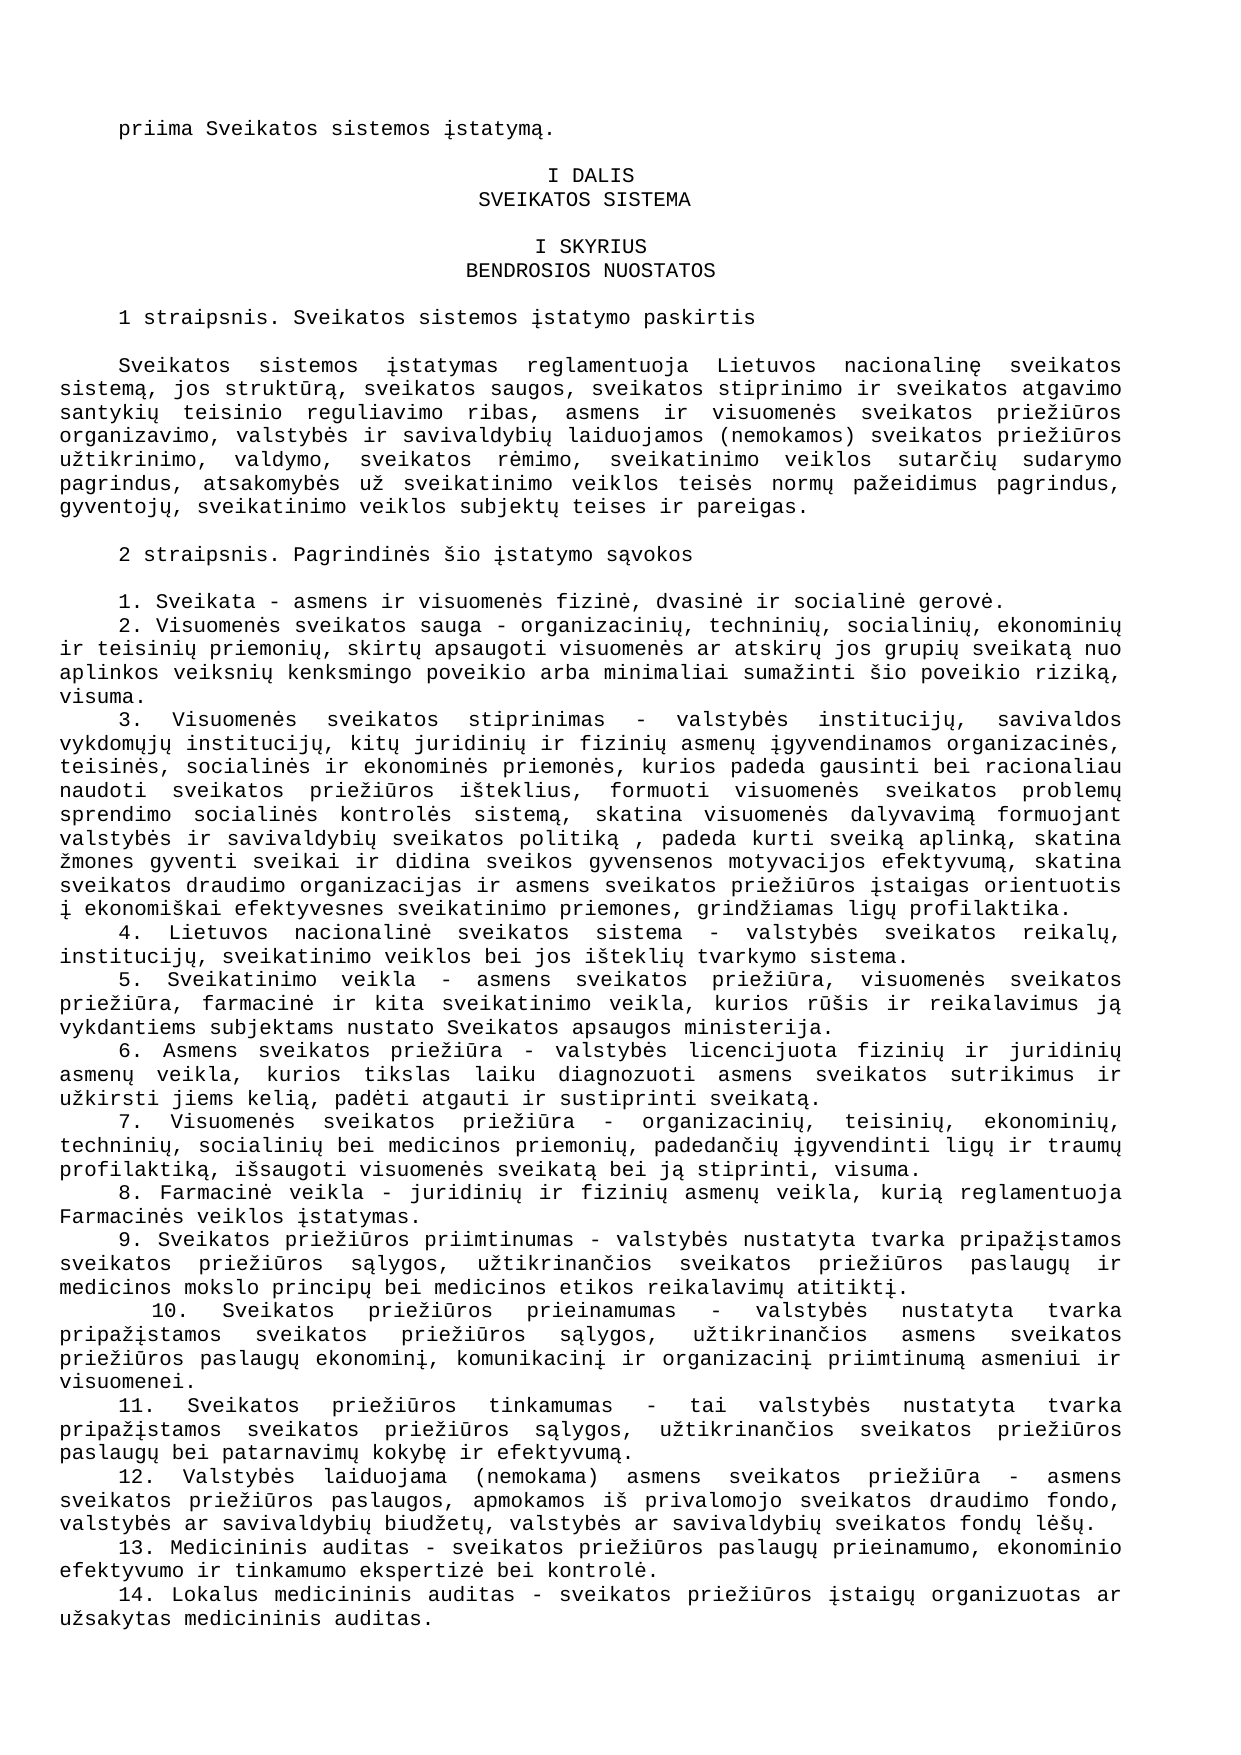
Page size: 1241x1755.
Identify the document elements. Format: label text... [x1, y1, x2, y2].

text 2. Visuomenės sveikatos sauga - organizacinių, techninių, socialinių, ekonominių ir teisinių priemonių, skirtų apsaugoti visuomenės ar atskirų jos grupių sveikatą nuo aplinkos veiksnių kenksmingo poveikio arba minimaliai sumažinti šio poveikio riziką, visuma. [59, 615, 1122, 709]
text 10. Sveikatos priežiūros prieinamumas - valstybės nustatyta tvarka pripažįstamos sveikatos priežiūros sąlygos, užtikrinančios asmens sveikatos priežiūros paslaugų ekonominį, komunikacinį ir organizacinį priimtinumą asmeniui ir visuomenei. [59, 1300, 1122, 1395]
text SVEIKATOS SISTEMA [59, 189, 1122, 213]
text 13. Medicininis auditas - sveikatos priežiūros paslaugų prieinamumo, ekonominio efektyvumo ir tinkamumo ekspertizė bei kontrolė. [59, 1537, 1122, 1584]
text I DALIS [59, 165, 1122, 189]
text 1 straipsnis. Sveikatos sistemos įstatymo paskirtis [59, 307, 1122, 331]
text 12. Valstybės laiduojama (nemokama) asmens sveikatos priežiūra - asmens sveikatos priežiūros paslaugos, apmokamos iš privalomojo sveikatos draudimo fondo, valstybės ar savivaldybių biudžetų, valstybės ar savivaldybių sveikatos fondų lėšų. [59, 1466, 1122, 1537]
text 9. Sveikatos priežiūros priimtinumas - valstybės nustatyta tvarka pripažįstamos sveikatos priežiūros sąlygos, užtikrinančios sveikatos priežiūros paslaugų ir medicinos mokslo principų bei medicinos etikos reikalavimų atitiktį. [59, 1229, 1122, 1300]
text 1. Sveikata - asmens ir visuomenės fizinė, dvasinė ir socialinė gerovė. [59, 591, 1122, 615]
text 7. Visuomenės sveikatos priežiūra - organizacinių, teisinių, ekonominių, techninių, socialinių bei medicinos priemonių, padedančių įgyvendinti ligų ir traumų profilaktiką, išsaugoti visuomenės sveikatą bei ją stiprinti, visuma. [59, 1111, 1122, 1182]
text 4. Lietuvos nacionalinė sveikatos sistema - valstybės sveikatos reikalų, institucijų, sveikatinimo veiklos bei jos išteklių tvarkymo sistema. [59, 922, 1122, 969]
text 3. Visuomenės sveikatos stiprinimas - valstybės institucijų, savivaldos vykdomųjų institucijų, kitų juridinių ir fizinių asmenų įgyvendinamos organizacinės, teisinės, socialinės ir ekonominės priemonės, kurios padeda gausinti bei racionaliau naudoti sveikatos priežiūros išteklius, formuoti visuomenės sveikatos problemų sprendimo socialinės kontrolės sistemą, skatina visuomenės dalyvavimą formuojant valstybės ir savivaldybių sveikatos politiką , padeda kurti sveiką aplinką, skatina žmones gyventi sveikai ir didina sveikos gyvensenos motyvacijos efektyvumą, skatina sveikatos draudimo organizacijas ir asmens sveikatos priežiūros įstaigas orientuotis į ekonomiškai efektyvesnes sveikatinimo priemones, grindžiamas ligų profilaktika. [59, 709, 1122, 922]
text 5. Sveikatinimo veikla - asmens sveikatos priežiūra, visuomenės sveikatos priežiūra, farmacinė ir kita sveikatinimo veikla, kurios rūšis ir reikalavimus ją vykdantiems subjektams nustato Sveikatos apsaugos ministerija. [59, 969, 1122, 1040]
text BENDROSIOS NUOSTATOS [59, 260, 1122, 284]
text priima Sveikatos sistemos įstatymą. [59, 118, 1122, 142]
text 2 straipsnis. Pagrindinės šio įstatymo sąvokos [59, 544, 1122, 567]
text 11. Sveikatos priežiūros tinkamumas - tai valstybės nustatyta tvarka pripažįstamos sveikatos priežiūros sąlygos, užtikrinančios sveikatos priežiūros paslaugų bei patarnavimų kokybę ir efektyvumą. [59, 1395, 1122, 1466]
text Sveikatos sistemos įstatymas reglamentuoja Lietuvos nacionalinę sveikatos sistemą, jos struktūrą, sveikatos saugos, sveikatos stiprinimo ir sveikatos atgavimo santykių teisinio reguliavimo ribas, asmens ir visuomenės sveikatos priežiūros organizavimo, valstybės ir savivaldybių laiduojamos (nemokamos) sveikatos priežiūros užtikrinimo, valdymo, sveikatos rėmimo, sveikatinimo veiklos sutarčių sudarymo pagrindus, atsakomybės už sveikatinimo veiklos teisės normų pažeidimus pagrindus, gyventojų, sveikatinimo veiklos subjektų teises ir pareigas. [59, 354, 1122, 520]
text 14. Lokalus medicininis auditas - sveikatos priežiūros įstaigų organizuotas ar užsakytas medicininis auditas. [59, 1584, 1122, 1631]
text 6. Asmens sveikatos priežiūra - valstybės licencijuota fizinių ir juridinių asmenų veikla, kurios tikslas laiku diagnozuoti asmens sveikatos sutrikimus ir užkirsti jiems kelią, padėti atgauti ir sustiprinti sveikatą. [59, 1040, 1122, 1111]
text 8. Farmacinė veikla - juridinių ir fizinių asmenų veikla, kurią reglamentuoja Farmacinės veiklos įstatymas. [59, 1182, 1122, 1229]
text I SKYRIUS [59, 236, 1122, 260]
